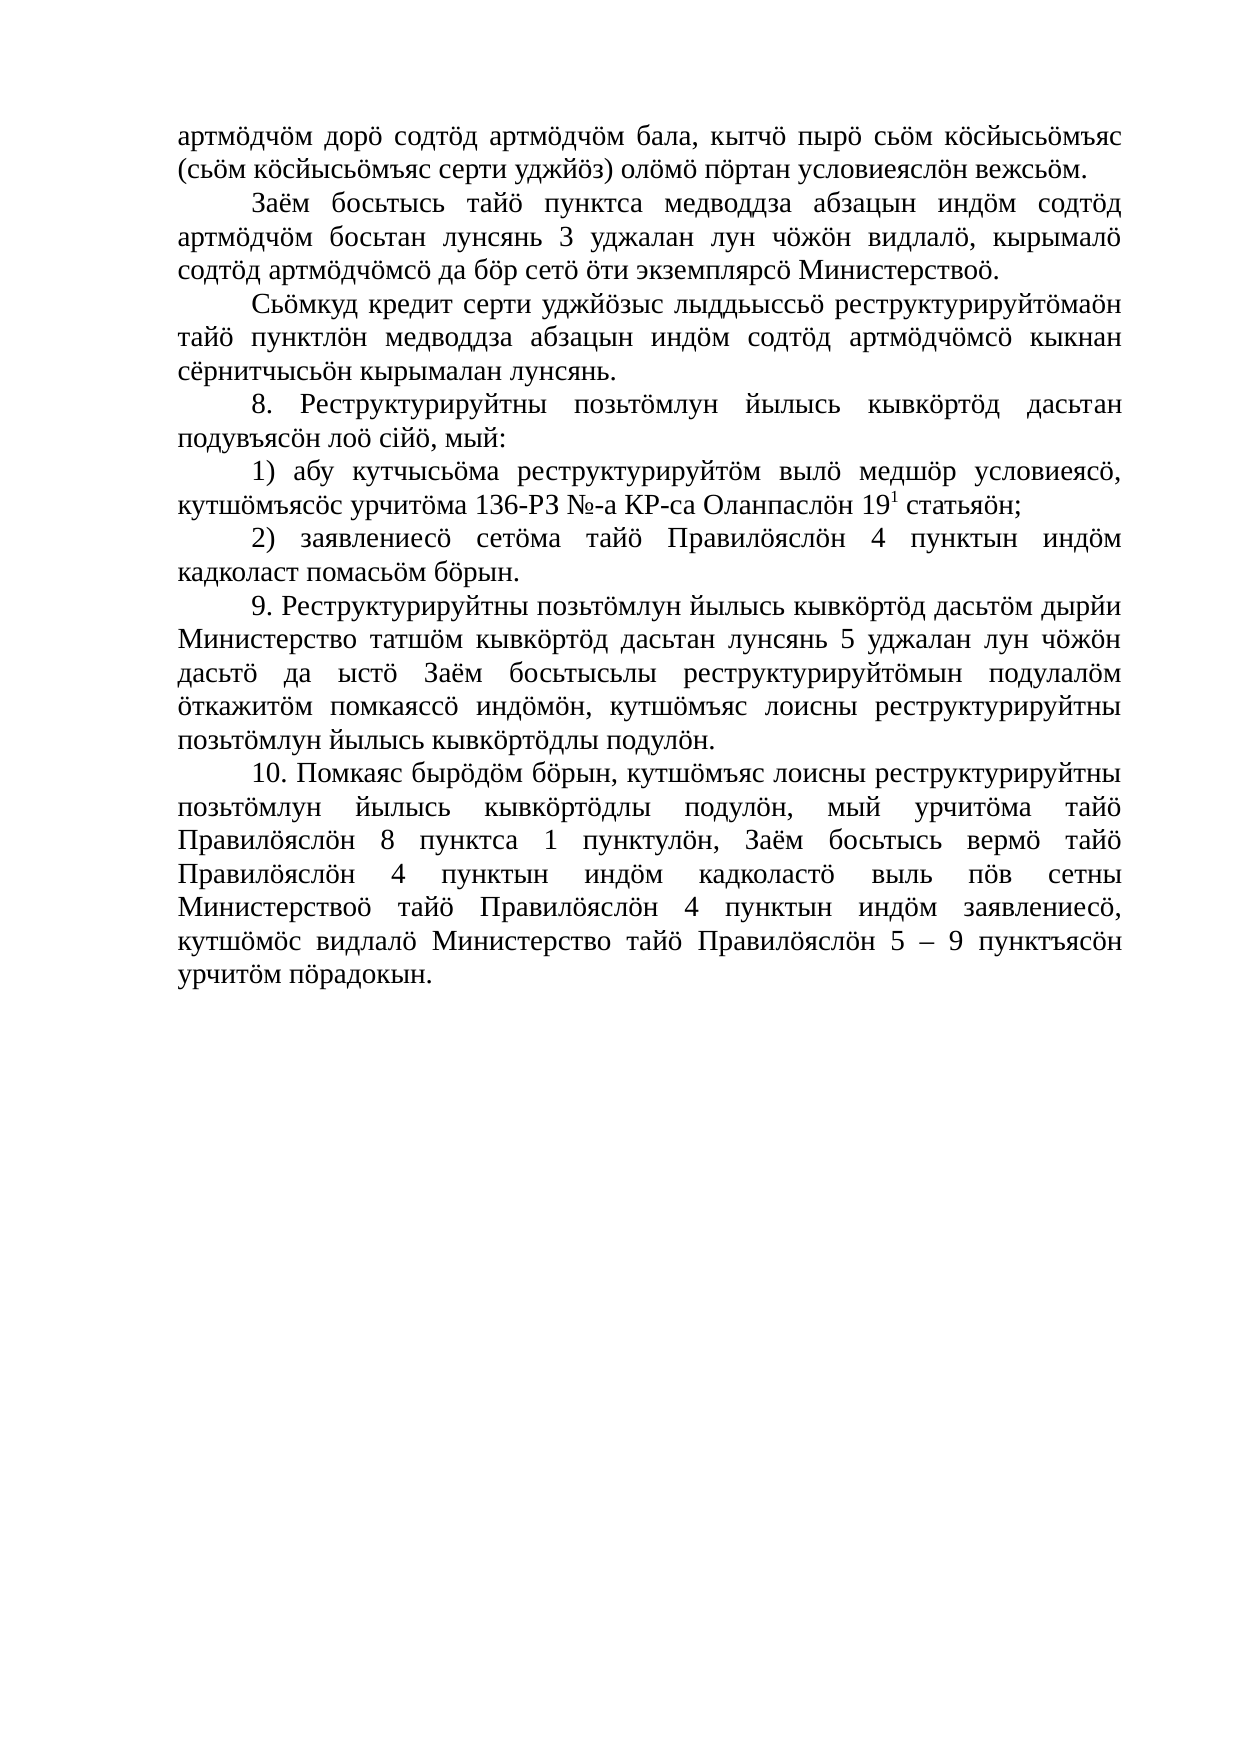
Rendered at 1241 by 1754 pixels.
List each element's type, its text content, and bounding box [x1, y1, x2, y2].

text 10. Помкаяс бырӧдӧм бӧрын, кутшӧмъяс лоисны реструктурируйтны позьтӧмлун йылысь кывкӧртӧдлы подулӧн, мый урчитӧма тайӧ Правилӧяслӧн 8 пунктса 1 пунктулӧн, Заём босьтысь вермӧ тайӧ Правилӧяслӧн 4 пунктын индӧм кадколастӧ выль пӧв сетны Министерствоӧ тайӧ Правилӧяслӧн 4 пунктын индӧм заявлениесӧ, кутшӧмӧс видлалӧ Министерство тайӧ Правилӧяслӧн 5 – 9 пунктъясӧн урчитӧм пӧрадокын. [177, 755, 1122, 990]
text артмӧдчӧм дорӧ содтӧд артмӧдчӧм бала, кытчӧ пырӧ сьӧм кӧсйысьӧмъяс (сьӧм кӧсйысьӧмъяс серти уджйӧз) олӧмӧ пӧртан условиеяслӧн вежсьӧм. [177, 118, 1122, 185]
text 8. Реструктурируйтны позьтӧмлун йылысь кывкӧртӧд дасьтан подувъясӧн лоӧ сійӧ, мый: [177, 386, 1122, 453]
text Сьӧмкуд кредит серти уджйӧзыс лыддьыссьӧ реструктурируйтӧмаӧн тайӧ пунктлӧн медводдза абзацын индӧм содтӧд артмӧдчӧмсӧ кыкнан сёрнитчысьӧн кырымалан лунсянь. [177, 286, 1122, 386]
text Заём босьтысь тайӧ пунктса медводдза абзацын индӧм содтӧд артмӧдчӧм босьтан лунсянь 3 уджалан лун чӧжӧн видлалӧ, кырымалӧ содтӧд артмӧдчӧмсӧ да бӧр сетӧ ӧти экземплярсӧ Министерствоӧ. [177, 185, 1122, 286]
text 2) заявлениесӧ сетӧма тайӧ Правилӧяслӧн 4 пунктын индӧм кадколаст помасьӧм бӧрын. [177, 521, 1122, 588]
text 1) абу кутчысьӧма реструктурируйтӧм вылӧ медшӧр условиеясӧ, кутшӧмъясӧс урчитӧма 136-РЗ №-а КР-са Оланпаслӧн 191 статьяӧн; [177, 453, 1122, 521]
text 9. Реструктурируйтны позьтӧмлун йылысь кывкӧртӧд дасьтӧм дырйи Министерство татшӧм кывкӧртӧд дасьтан лунсянь 5 уджалан лун чӧжӧн дасьтӧ да ыстӧ Заём босьтысьлы реструктурируйтӧмын подулалӧм ӧткажитӧм помкаяссӧ индӧмӧн, кутшӧмъяс лоисны реструктурируйтны позьтӧмлун йылысь кывкӧртӧдлы подулӧн. [177, 588, 1122, 755]
